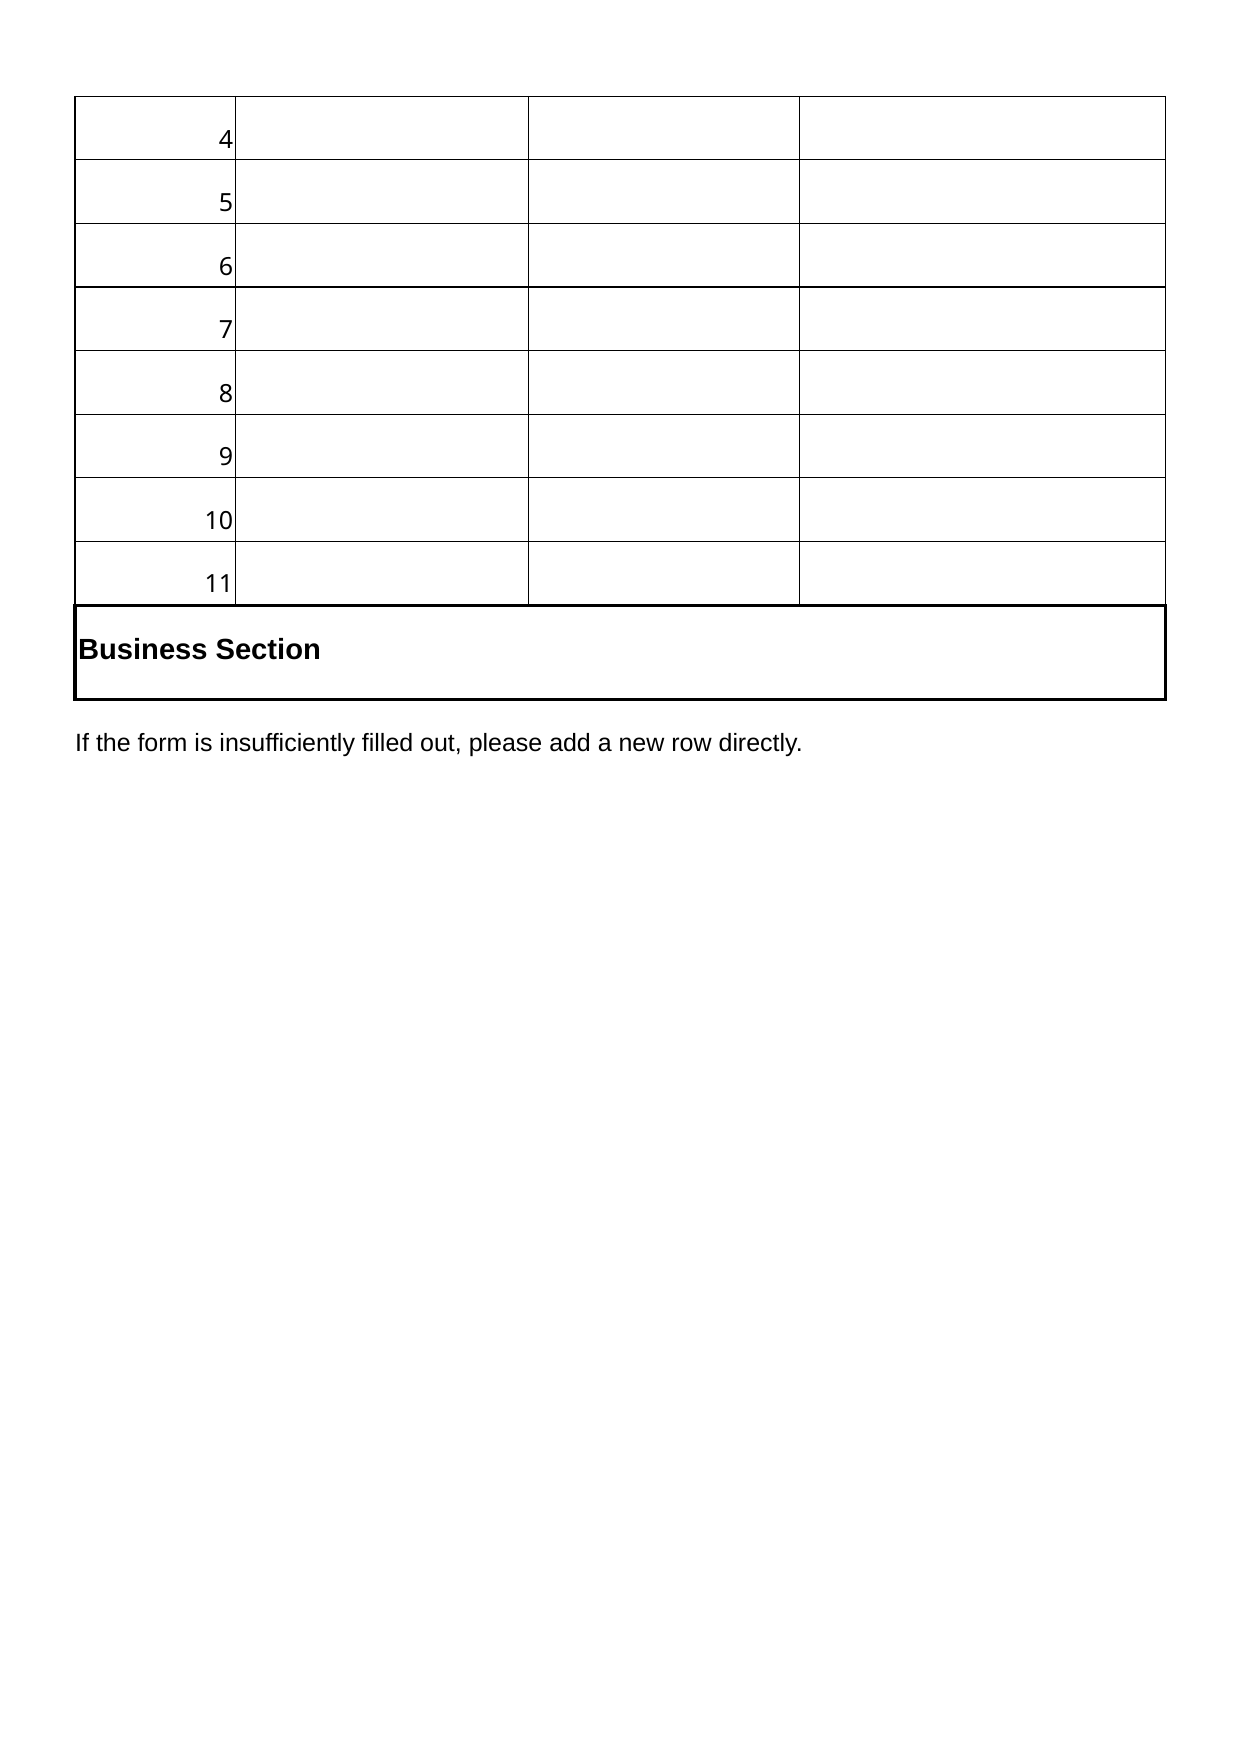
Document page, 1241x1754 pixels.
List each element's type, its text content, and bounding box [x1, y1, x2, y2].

table_cell 7 [76, 288, 235, 350]
table_cell 8 [76, 351, 235, 413]
table_cell [236, 351, 528, 413]
table_cell [800, 542, 1165, 604]
table_cell [529, 542, 799, 604]
table_cell [529, 288, 799, 350]
table_cell [529, 160, 799, 223]
table_cell [236, 224, 528, 286]
table_cell [236, 97, 528, 159]
table_cell [529, 97, 799, 159]
table_cell [800, 97, 1165, 159]
table_cell [236, 415, 528, 477]
table_cell [800, 224, 1165, 286]
table_cell 5 [76, 160, 235, 223]
table_cell 6 [76, 224, 235, 286]
table_cell [529, 351, 799, 413]
text If the form is insufficiently filled out, please add a new row directly. [75, 701, 1165, 763]
table_cell 9 [76, 415, 235, 477]
table_cell [800, 160, 1165, 223]
table_cell 4 [76, 97, 235, 159]
table_cell [529, 478, 799, 541]
table_cell [800, 478, 1165, 541]
table_cell [800, 288, 1165, 350]
table_cell [236, 542, 528, 604]
table_cell Business Section [77, 607, 1164, 697]
table_cell [236, 288, 528, 350]
table_cell [529, 224, 799, 286]
table_cell 11 [76, 542, 235, 604]
table_cell [236, 478, 528, 541]
table_cell [800, 415, 1165, 477]
table_cell [236, 160, 528, 223]
table_cell [529, 415, 799, 477]
table_cell 10 [76, 478, 235, 541]
table_cell [800, 351, 1165, 413]
